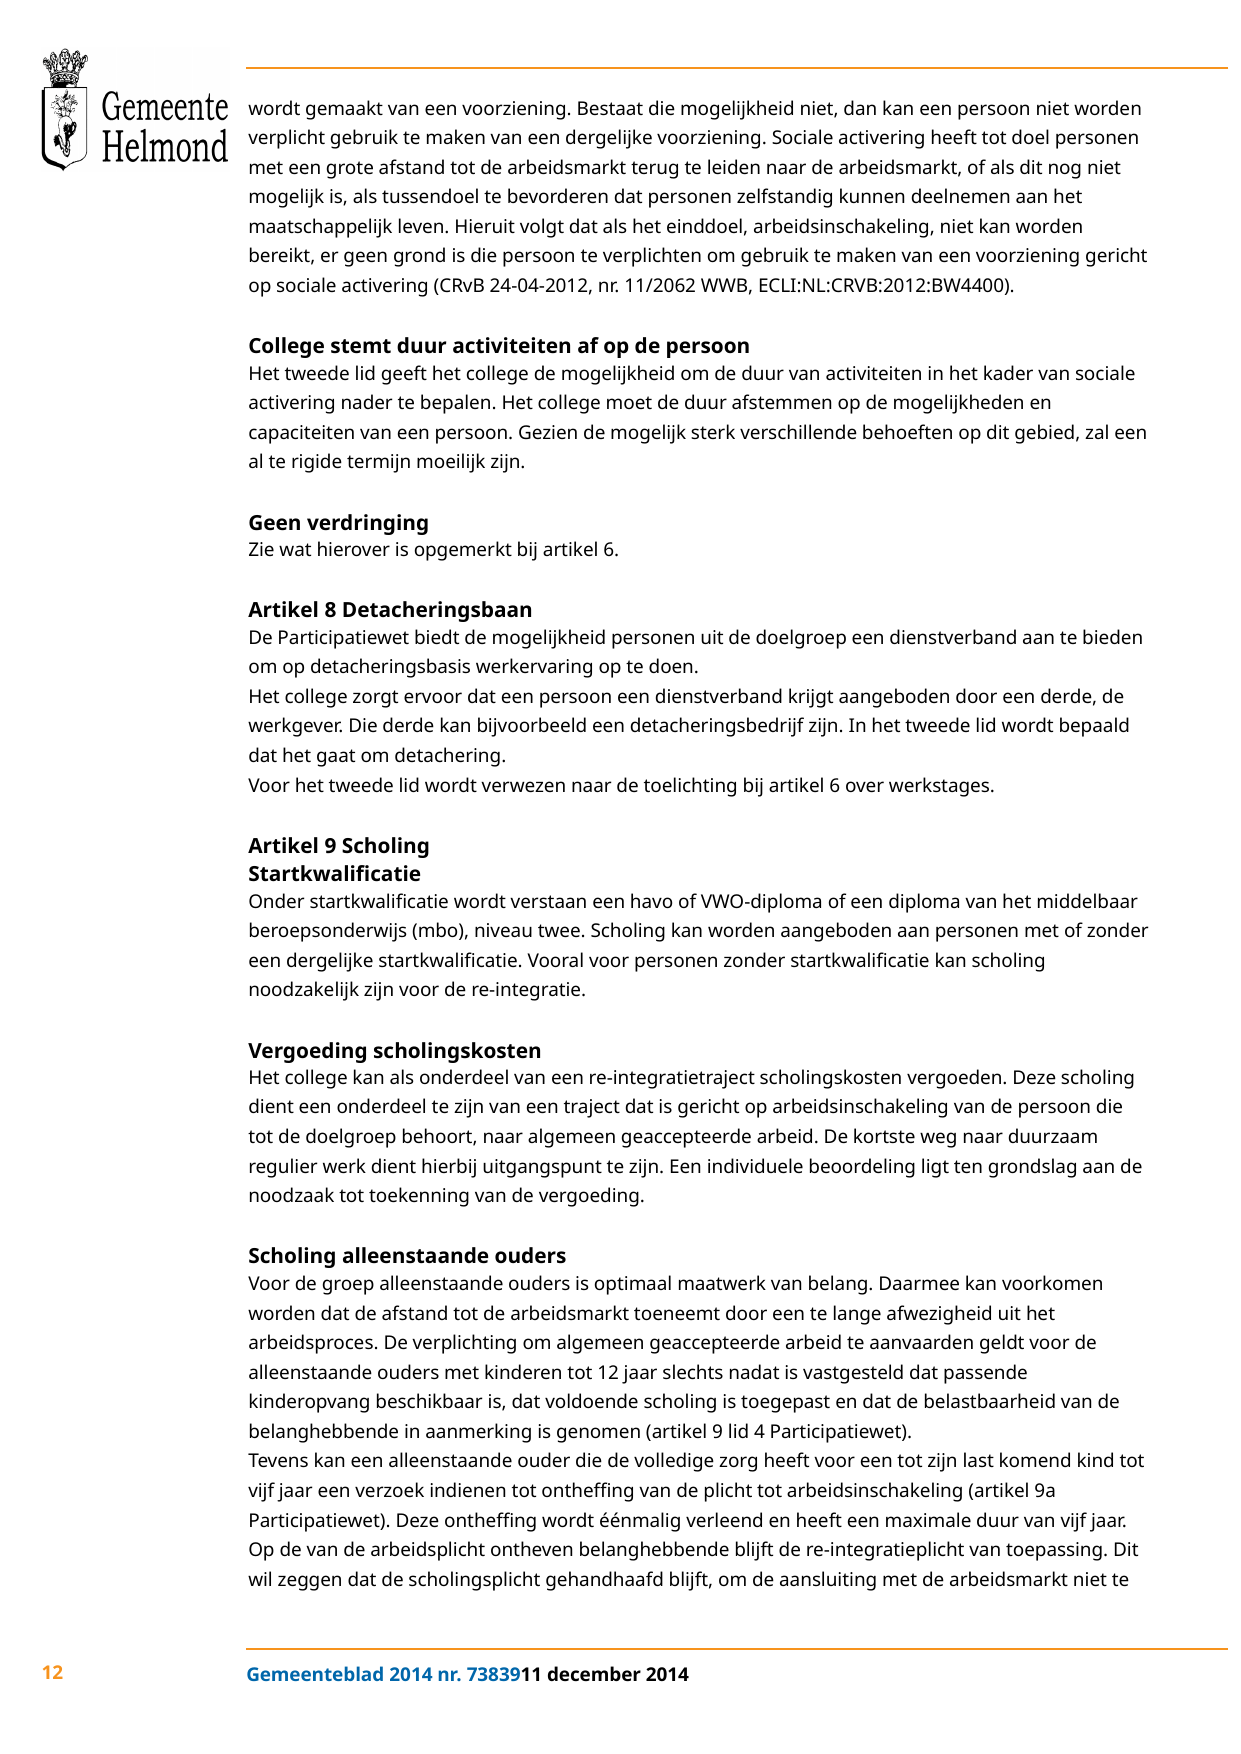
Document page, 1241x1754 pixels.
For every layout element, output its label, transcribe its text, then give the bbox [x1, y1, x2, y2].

text Voor het tweede lid wordt verwezen naar de toelichting bij artikel 6 over werkstages. [248, 772, 1152, 797]
text Het college zorgt ervoor dat een persoon een dienstverband krijgt aangeboden door een derde, de werkgever. Die derde kan bijvoorbeeld een detacheringsbedrijf zijn. In het tweede lid wordt bepaald dat het gaat om detachering. [248, 683, 1152, 768]
text wordt gemaakt van een voorziening. Bestaat die mogelijkheid niet, dan kan een persoon niet worden verplicht gebruik te maken van een dergelijke voorziening. Sociale activering heeft tot doel personen met een grote afstand tot de arbeidsmarkt terug te leiden naar de arbeidsmarkt, of als dit nog niet mogelijk is, als tussendoel te bevorderen dat personen zelfstandig kunnen deelnemen aan het maatschappelijk leven. Hieruit volgt dat als het einddoel, arbeidsinschakeling, niet kan worden bereikt, er geen grond is die persoon te verplichten om gebruik te maken van een voorziening gericht op sociale activering (CRvB 24-04-2012, nr. 11/2062 WWB, ECLI:NL:CRVB:2012:BW4400). [248, 95, 1152, 298]
text Onder startkwalificatie wordt verstaan een havo of VWO-diploma of een diploma van het middelbaar beroepsonderwijs (mbo), niveau twee. Scholing kan worden aangeboden aan personen met of zonder een dergelijke startkwalificatie. Vooral voor personen zonder startkwalificatie kan scholing noodzakelijk zijn voor de re-integratie. [248, 888, 1152, 1002]
text Vergoeding scholingskosten [248, 1036, 1152, 1064]
text Artikel 8 Detacheringsbaan [248, 595, 1152, 624]
text Artikel 9 Scholing [248, 831, 1152, 859]
text College stemt duur activiteiten af op de persoon [248, 331, 1152, 360]
text Voor de groep alleenstaande ouders is optimaal maatwerk van belang. Daarmee kan voorkomen worden dat de afstand tot de arbeidsmarkt toeneemt door een te lange afwezigheid uit het arbeidsproces. De verplichting om algemeen geaccepteerde arbeid te aanvaarden geldt voor de alleenstaande ouders met kinderen tot 12 jaar slechts nadat is vastgesteld dat passende kinderopvang beschikbaar is, dat voldoende scholing is toegepast en dat de belastbaarheid van de belanghebbende in aanmerking is genomen (artikel 9 lid 4 Participatiewet). [248, 1270, 1152, 1444]
text Zie wat hierover is opgemerkt bij artikel 6. [248, 536, 1152, 562]
picture [41, 47, 231, 172]
text Tevens kan een alleenstaande ouder die de volledige zorg heeft voor een tot zijn last komend kind tot vijf jaar een verzoek indienen tot ontheffing van de plicht tot arbeidsinschakeling (artikel 9a Participatiewet). Deze ontheffing wordt éénmalig verleend en heeft een maximale duur van vijf jaar. Op de van de arbeidsplicht ontheven belanghebbende blijft de re-integratieplicht van toepassing. Dit wil zeggen dat de scholingsplicht gehandhaafd blijft, om de aansluiting met de arbeidsmarkt niet te [248, 1448, 1152, 1592]
text Startkwalificatie [248, 859, 1152, 888]
text Het college kan als onderdeel van een re-integratietraject scholingskosten vergoeden. Deze scholing dient een onderdeel te zijn van een traject dat is gericht op arbeidsinschakeling van de persoon die tot de doelgroep behoort, naar algemeen geaccepteerde arbeid. De kortste weg naar duurzaam regulier werk dient hierbij uitgangspunt te zijn. Een individuele beoordeling ligt ten grondslag aan de noodzaak tot toekenning van de vergoeding. [248, 1064, 1152, 1208]
text Geen verdringing [248, 508, 1152, 536]
text Scholing alleenstaande ouders [248, 1242, 1152, 1270]
text Het tweede lid geeft het college de mogelijkheid om de duur van activiteiten in het kader van sociale activering nader te bepalen. Het college moet de duur afstemmen op de mogelijkheden en capaciteiten van een persoon. Gezien de mogelijk sterk verschillende behoeften op dit gebied, zal een al te rigide termijn moeilijk zijn. [248, 360, 1152, 474]
text De Participatiewet biedt de mogelijkheid personen uit de doelgroep een dienstverband aan te bieden om op detacheringsbasis werkervaring op te doen. [248, 624, 1152, 679]
